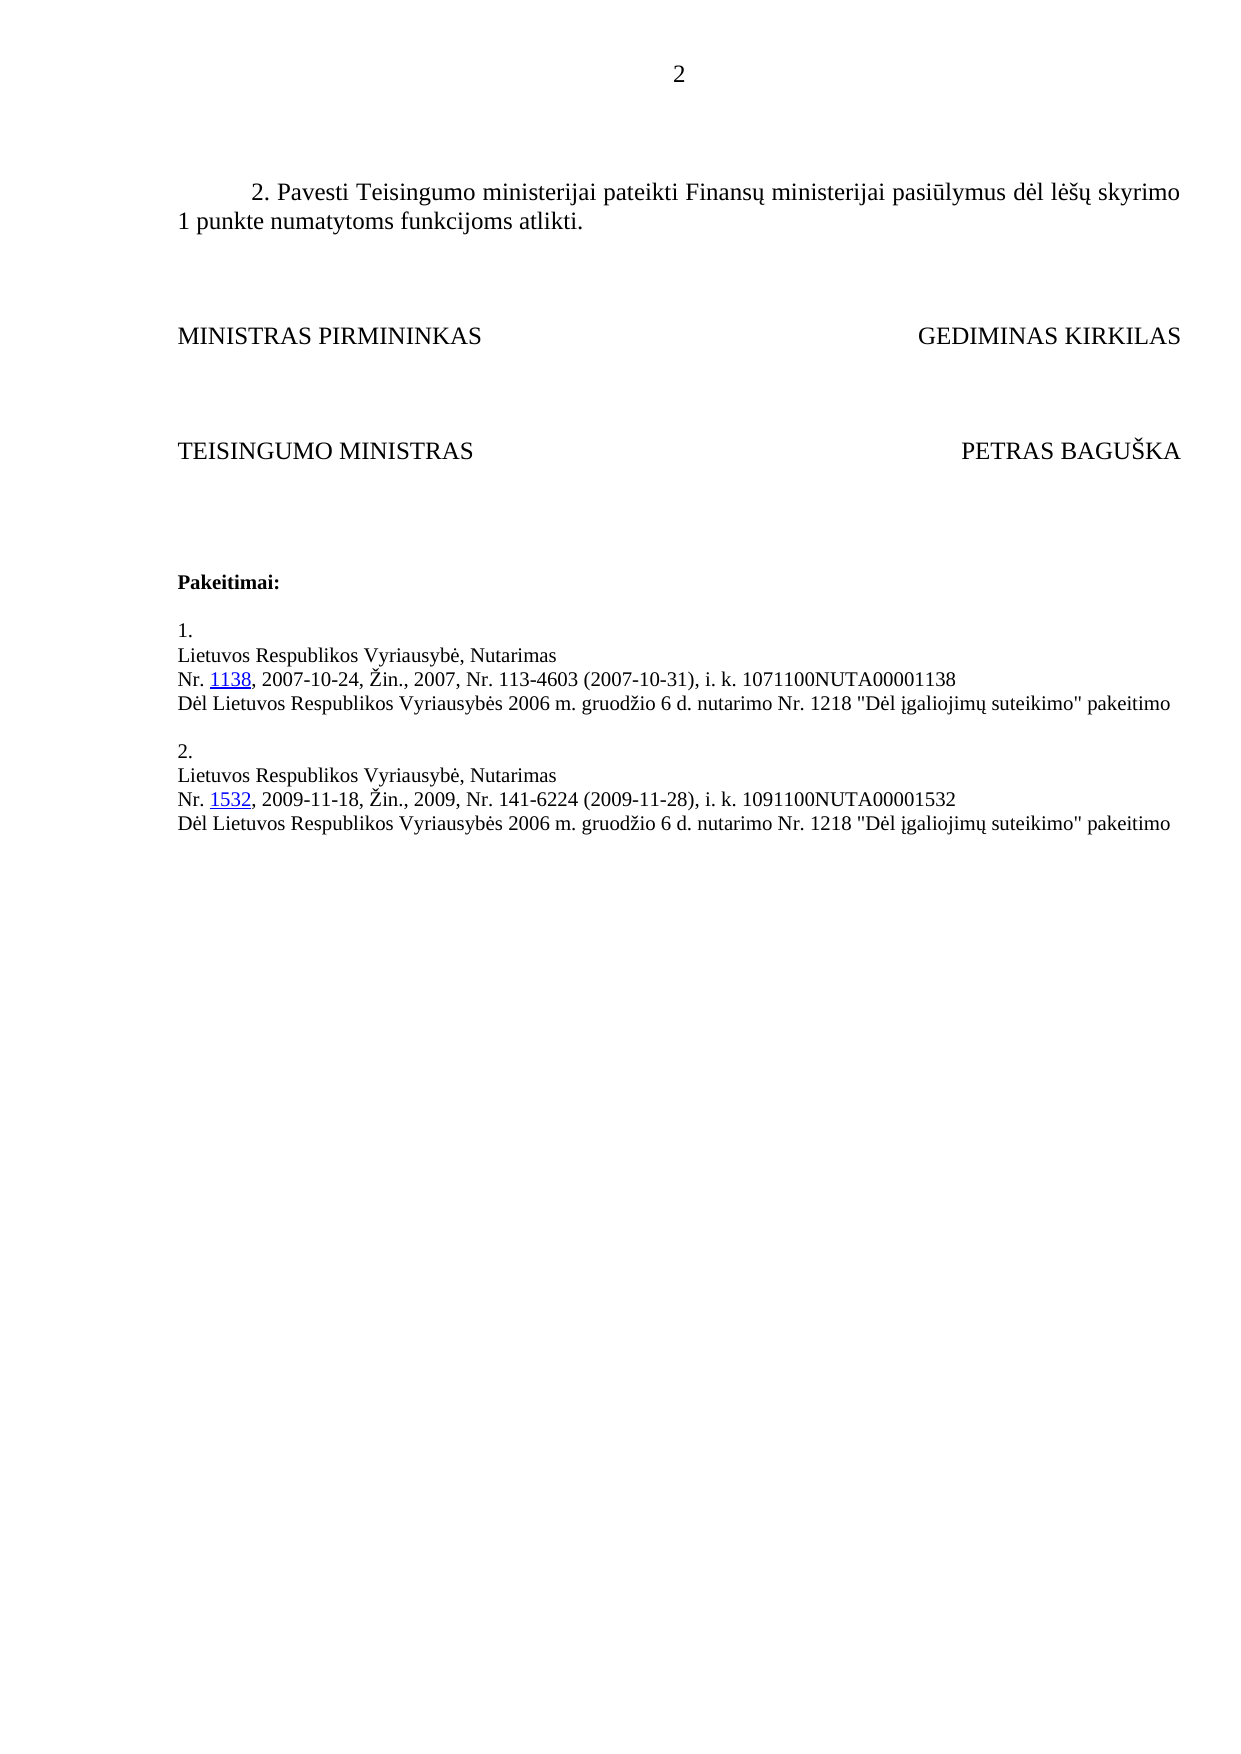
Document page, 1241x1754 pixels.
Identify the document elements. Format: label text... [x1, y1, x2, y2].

text Nr. 1532, 2009-11-18, Žin., 2009, Nr. 141-6224 (2009-11-28), i. k. 1091100NUTA00001532 [177, 787, 1181, 811]
text Dėl Lietuvos Respublikos Vyriausybės 2006 m. gruodžio 6 d. nutarimo Nr. 1218 "Dėl įgaliojimų suteikimo" pakeitimo [177, 811, 1181, 835]
text Lietuvos Respublikos Vyriausybė, Nutarimas [177, 763, 1181, 787]
text MINISTRAS PIRMININKAS GEDIMINAS KIRKILAS [177, 321, 1181, 350]
text Lietuvos Respublikos Vyriausybė, Nutarimas [177, 642, 1181, 667]
text Pakeitimai: [177, 570, 1181, 594]
text Nr. 1138, 2007-10-24, Žin., 2007, Nr. 113-4603 (2007-10-31), i. k. 1071100NUTA00001138 [177, 667, 1181, 691]
text Dėl Lietuvos Respublikos Vyriausybės 2006 m. gruodžio 6 d. nutarimo Nr. 1218 "Dėl įgaliojimų suteikimo" pakeitimo [177, 691, 1181, 715]
text 2. [177, 739, 1181, 763]
text 1. [177, 618, 1181, 642]
text TEISINGUMO MINISTRAS PETRAS BAGUŠKA [177, 436, 1181, 465]
text 2. Pavesti Teisingumo ministerijai pateikti Finansų ministerijai pasiūlymus dėl lėšų skyrimo 1 punkte numatytoms funkcijoms atlikti. [177, 177, 1181, 235]
